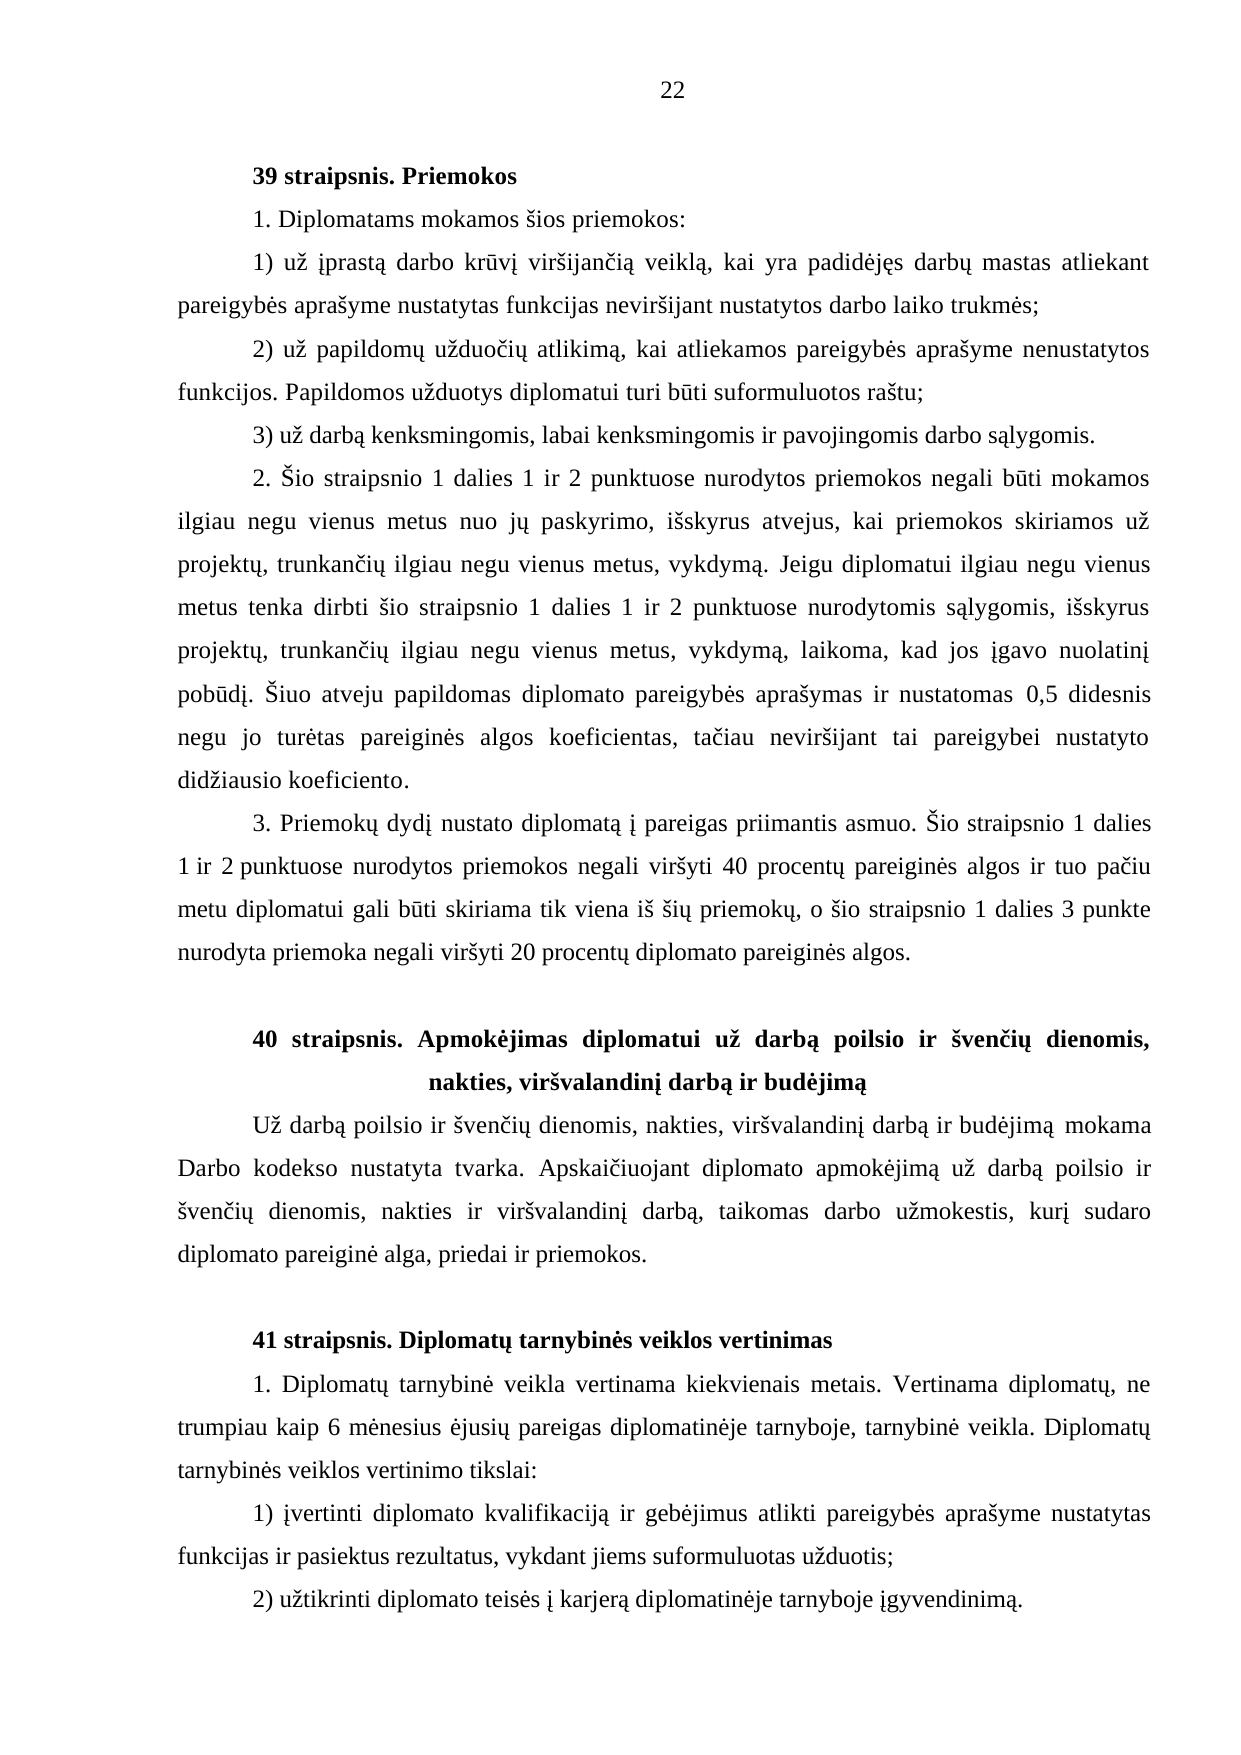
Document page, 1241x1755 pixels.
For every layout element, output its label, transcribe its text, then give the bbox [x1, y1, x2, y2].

text 41 straipsnis. Diplomatų tarnybinės veiklos vertinimas [177, 1326, 1152, 1354]
text 1) už įprastą darbo krūvį viršijančią veiklą, kai yra padidėjęs darbų mastas atliekant pareigybės aprašyme nustatytas funkcijas neviršijant nustatytos darbo laiko trukmės; [177, 247, 1152, 319]
text 1. Diplomatų tarnybinė veikla vertinama kiekvienais metais. Vertinama diplomatų, ne trumpiau kaip 6 mėnesius ėjusių pareigas diplomatinėje tarnyboje, tarnybinė veikla. Diplomatų tarnybinės veiklos vertinimo tikslai: [177, 1369, 1152, 1484]
text Už darbą poilsio ir švenčių dienomis, nakties, viršvalandinį darbą ir budėjimą mokama Darbo kodekso nustatyta tvarka. Apskaičiuojant diplomato apmokėjimą už darbą poilsio ir švenčių dienomis, nakties ir viršvalandinį darbą, taikomas darbo užmokestis, kurį sudaro diplomato pareiginė alga, priedai ir priemokos. [177, 1110, 1152, 1268]
text 39 straipsnis. Priemokos [177, 161, 1152, 190]
text 2. Šio straipsnio 1 dalies 1 ir 2 punktuose nurodytos priemokos negali būti mokamos ilgiau negu vienus metus nuo jų paskyrimo, išskyrus atvejus, kai priemokos skiriamos už projektų, trunkančių ilgiau negu vienus metus, vykdymą. Jeigu diplomatui ilgiau negu vienus metus tenka dirbti šio straipsnio 1 dalies 1 ir 2 punktuose nurodytomis sąlygomis, išskyrus projektų, trunkančių ilgiau negu vienus metus, vykdymą, laikoma, kad jos įgavo nuolatinį pobūdį. Šiuo atveju papildomas diplomato pareigybės aprašymas ir nustatomas 0,5 didesnis negu jo turėtas pareiginės algos koeficientas, tačiau neviršijant tai pareigybei nustatyto didžiausio koeficiento. [177, 463, 1152, 794]
text 3. Priemokų dydį nustato diplomatą į pareigas priimantis asmuo. Šio straipsnio 1 dalies 1 ir 2 punktuose nurodytos priemokos negali viršyti 40 procentų pareiginės algos ir tuo pačiu metu diplomatui gali būti skiriama tik viena iš šių priemokų, o šio straipsnio 1 dalies 3 punkte nurodyta priemoka negali viršyti 20 procentų diplomato pareiginės algos. [177, 808, 1152, 966]
text 1. Diplomatams mokamos šios priemokos: [177, 204, 1152, 233]
text 1) įvertinti diplomato kvalifikaciją ir gebėjimus atlikti pareigybės aprašyme nustatytas funkcijas ir pasiektus rezultatus, vykdant jiems suformuluotas užduotis; [177, 1498, 1152, 1570]
text 2) užtikrinti diplomato teisės į karjerą diplomatinėje tarnyboje įgyvendinimą. [177, 1584, 1152, 1613]
text 40 straipsnis. Apmokėjimas diplomatui už darbą poilsio ir švenčių dienomis, nakties, viršvalandinį darbą ir budėjimą [252, 1024, 1152, 1096]
text 2) už papildomų užduočių atlikimą, kai atliekamos pareigybės aprašyme nenustatytos funkcijos. Papildomos užduotys diplomatui turi būti suformuluotos raštu; [177, 334, 1152, 406]
text 3) už darbą kenksmingomis, labai kenksmingomis ir pavojingomis darbo sąlygomis. [177, 420, 1152, 449]
